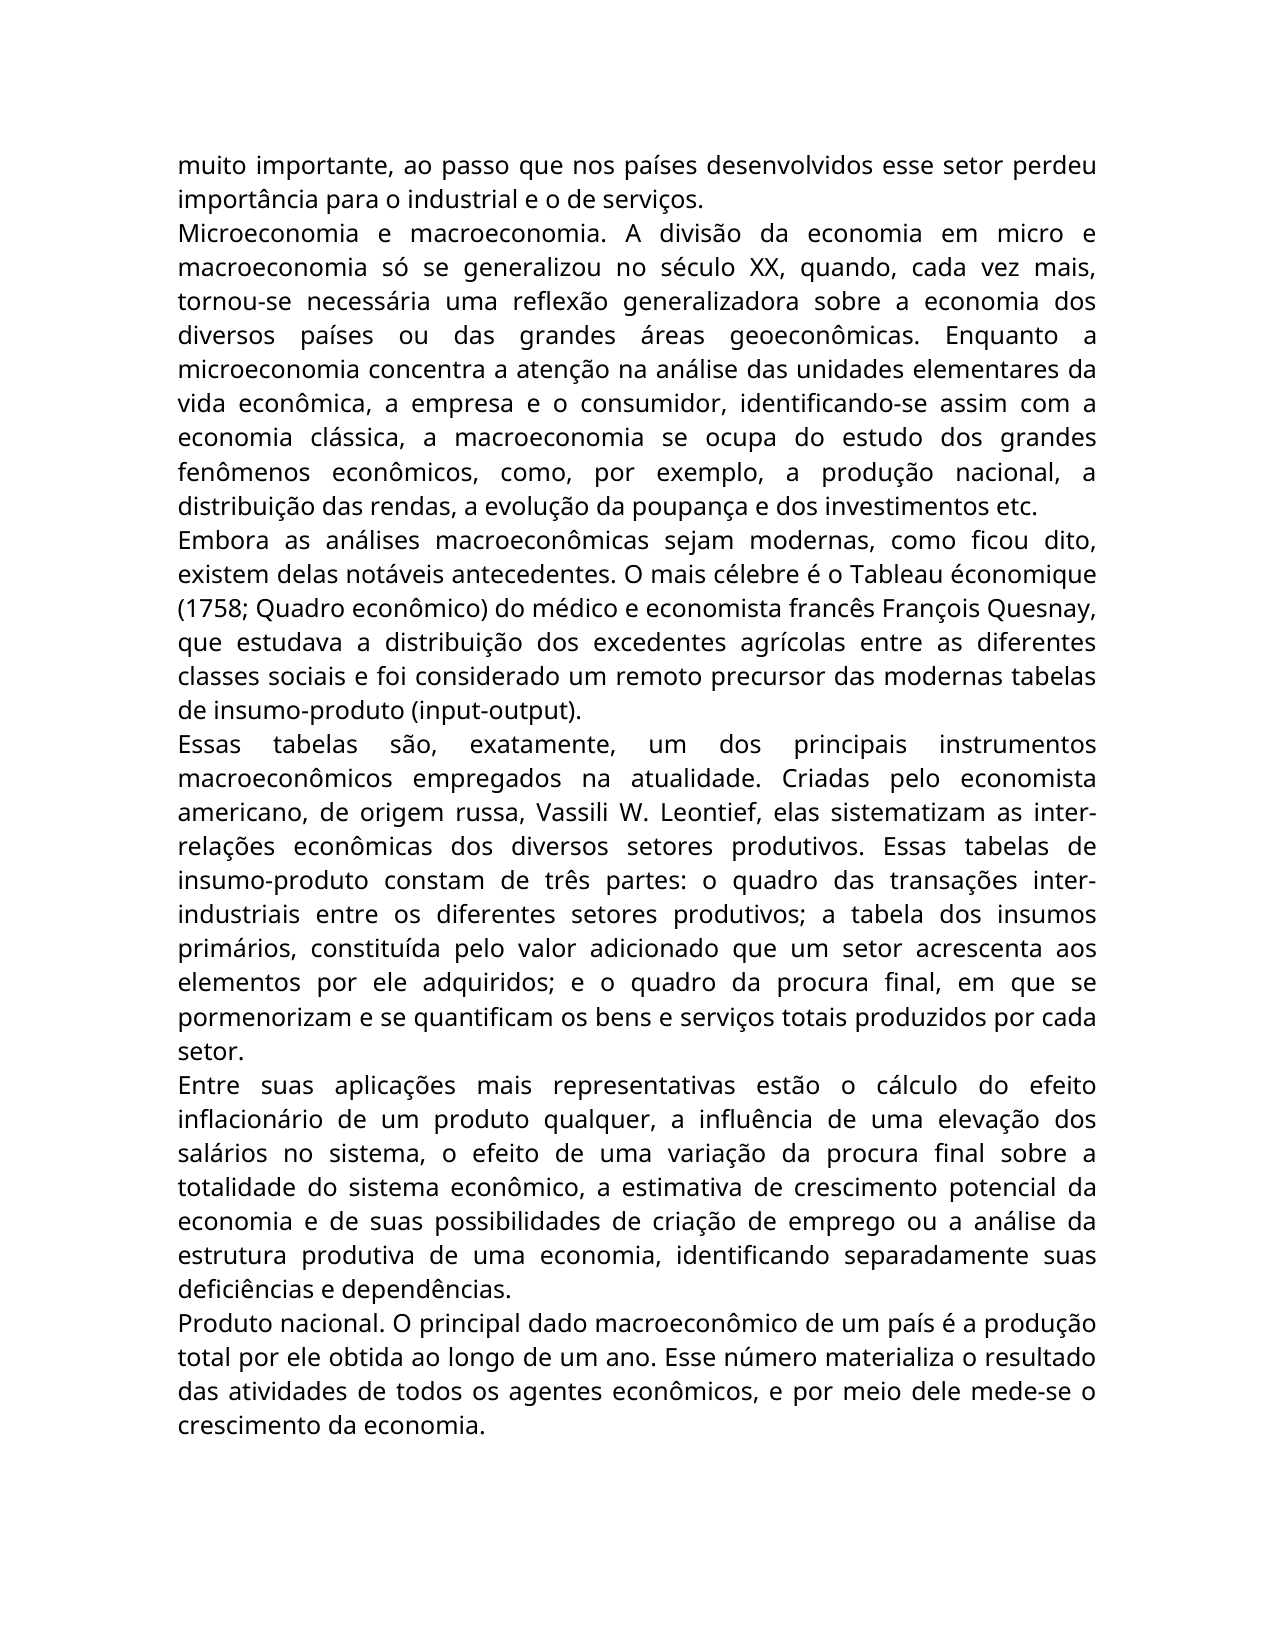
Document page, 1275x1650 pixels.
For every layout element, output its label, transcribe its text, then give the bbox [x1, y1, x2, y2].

text Entre suas aplicações mais representativas estão o cálculo do efeito inflacionário de um produto qualquer, a influência de uma elevação dos salários no sistema, o efeito de uma variação da procura final sobre a totalidade do sistema econômico, a estimativa de crescimento potencial da economia e de suas possibilidades de criação de emprego ou a análise da estrutura produtiva de uma economia, identificando separadamente suas deficiências e dependências. [177, 1067, 1098, 1306]
text muito importante, ao passo que nos países desenvolvidos esse setor perdeu importância para o industrial e o de serviços. [177, 148, 1098, 216]
text Embora as análises macroeconômicas sejam modernas, como ficou dito, existem delas notáveis antecedentes. O mais célebre é o Tableau économique (1758; Quadro econômico) do médico e economista francês François Quesnay, que estudava a distribuição dos excedentes agrícolas entre as diferentes classes sociais e foi considerado um remoto precursor das modernas tabelas de insumo-produto (input-output). [177, 522, 1098, 727]
text Microeconomia e macroeconomia. A divisão da economia em micro e macroeconomia só se generalizou no século XX, quando, cada vez mais, tornou-se necessária uma reflexão generalizadora sobre a economia dos diversos países ou das grandes áreas geoeconômicas. Enquanto a microeconomia concentra a atenção na análise das unidades elementares da vida econômica, a empresa e o consumidor, identificando-se assim com a economia clássica, a macroeconomia se ocupa do estudo dos grandes fenômenos econômicos, como, por exemplo, a produção nacional, a distribuição das rendas, a evolução da poupança e dos investimentos etc. [177, 216, 1098, 522]
text Essas tabelas são, exatamente, um dos principais instrumentos macroeconômicos empregados na atualidade. Criadas pelo economista americano, de origem russa, Vassili W. Leontief, elas sistematizam as inter-relações econômicas dos diversos setores produtivos. Essas tabelas de insumo-produto constam de três partes: o quadro das transações inter-industriais entre os diferentes setores produtivos; a tabela dos insumos primários, constituída pelo valor adicionado que um setor acrescenta aos elementos por ele adquiridos; e o quadro da procura final, em que se pormenorizam e se quantificam os bens e serviços totais produzidos por cada setor. [177, 727, 1098, 1067]
text Produto nacional. O principal dado macroeconômico de um país é a produção total por ele obtida ao longo de um ano. Esse número materializa o resultado das atividades de todos os agentes econômicos, e por meio dele mede-se o crescimento da economia. [177, 1306, 1098, 1442]
